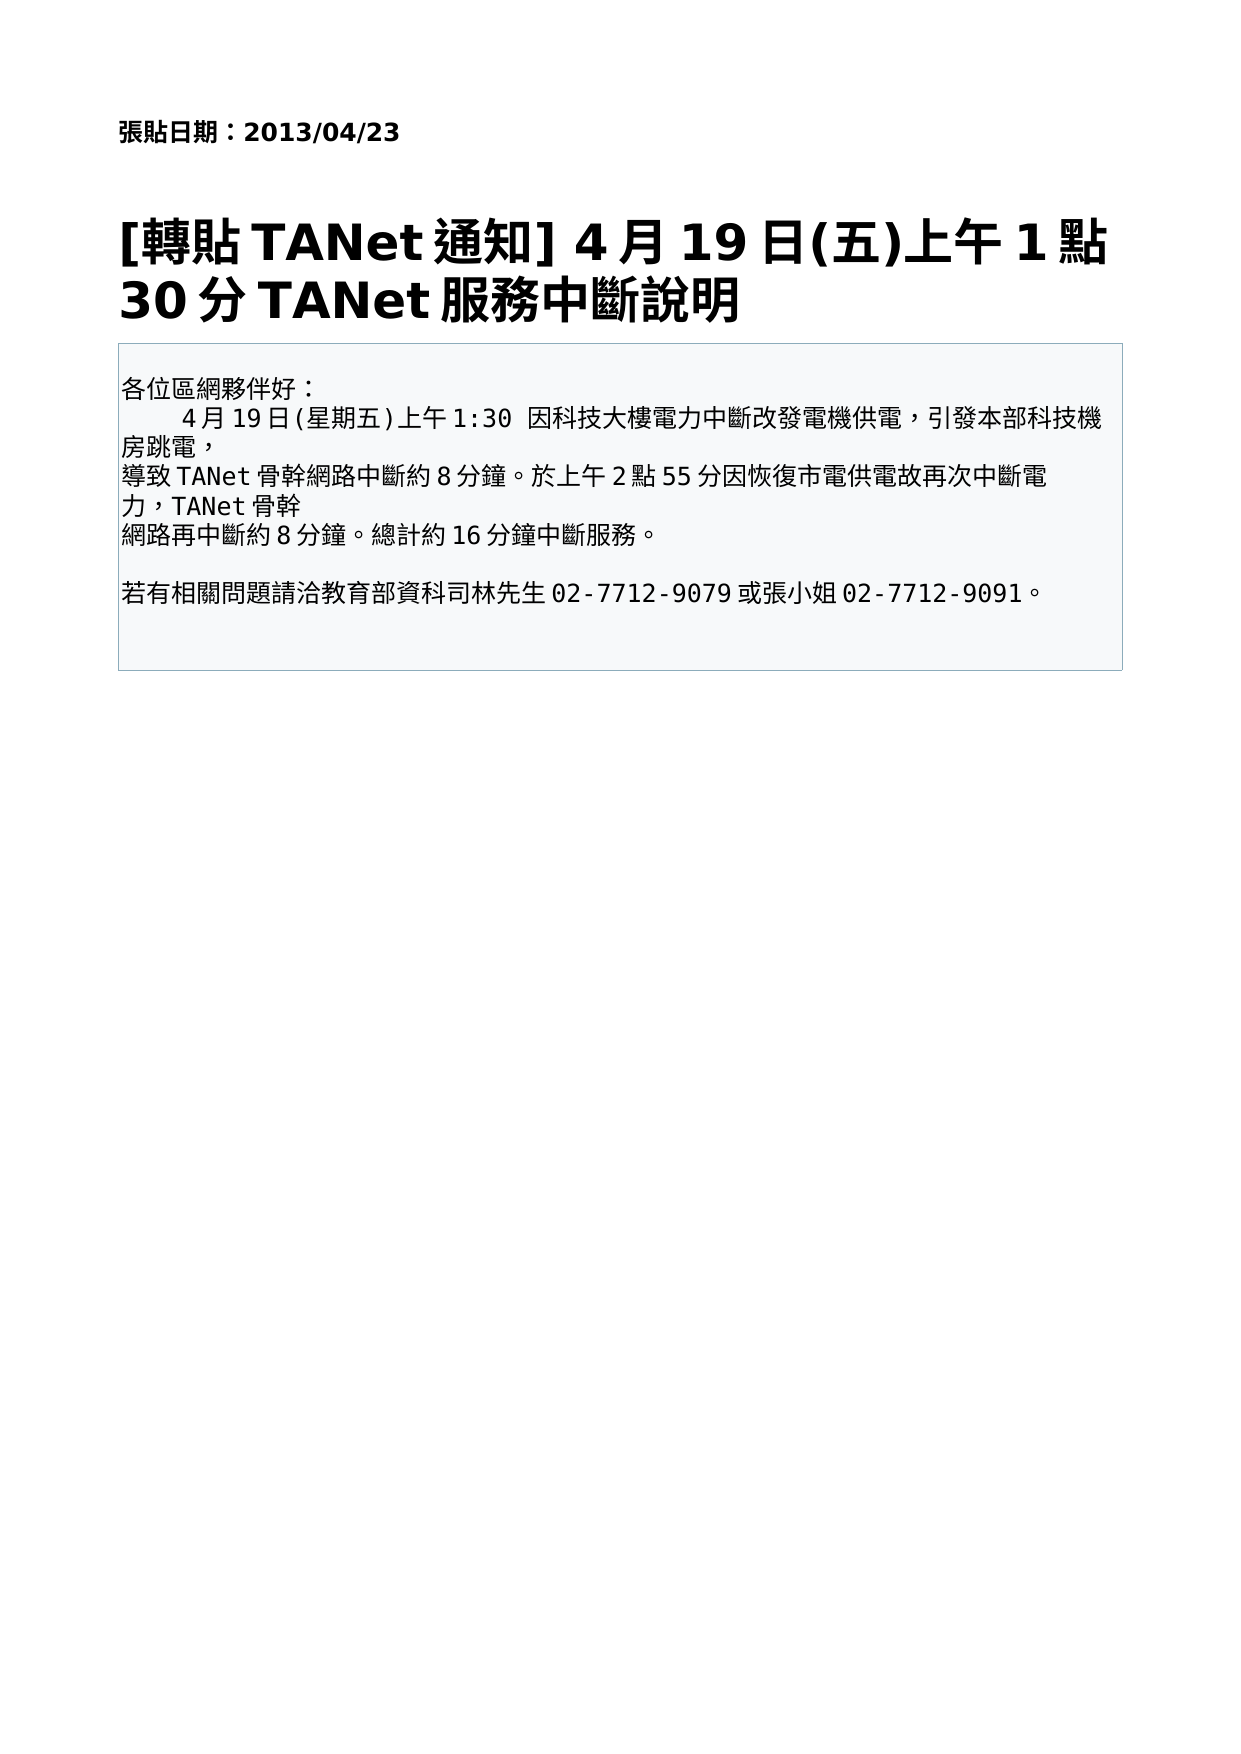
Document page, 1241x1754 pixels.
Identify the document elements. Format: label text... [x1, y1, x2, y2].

text 各位區網夥伴好： 4月19日(星期五)上午1:30 因科技大樓電力中斷改發電機供電，引發本部科技機房跳電， 導致TANet骨幹網路中斷約8分鐘。於上午2點55分因恢復市電供電故再次中斷電力，TANet骨幹 網路再中斷約8分鐘。總計約16分鐘中斷服務。 若有相關問題請洽教育部資科司林先生02-7712-9079或張小姐02-7712-9091。 [119, 344, 1122, 670]
text 張貼日期：2013/04/23 [118, 118, 1122, 176]
subtitle [轉貼TANet通知] 4月19日(五)上午1點30分TANet服務中斷說明 [118, 214, 1122, 330]
